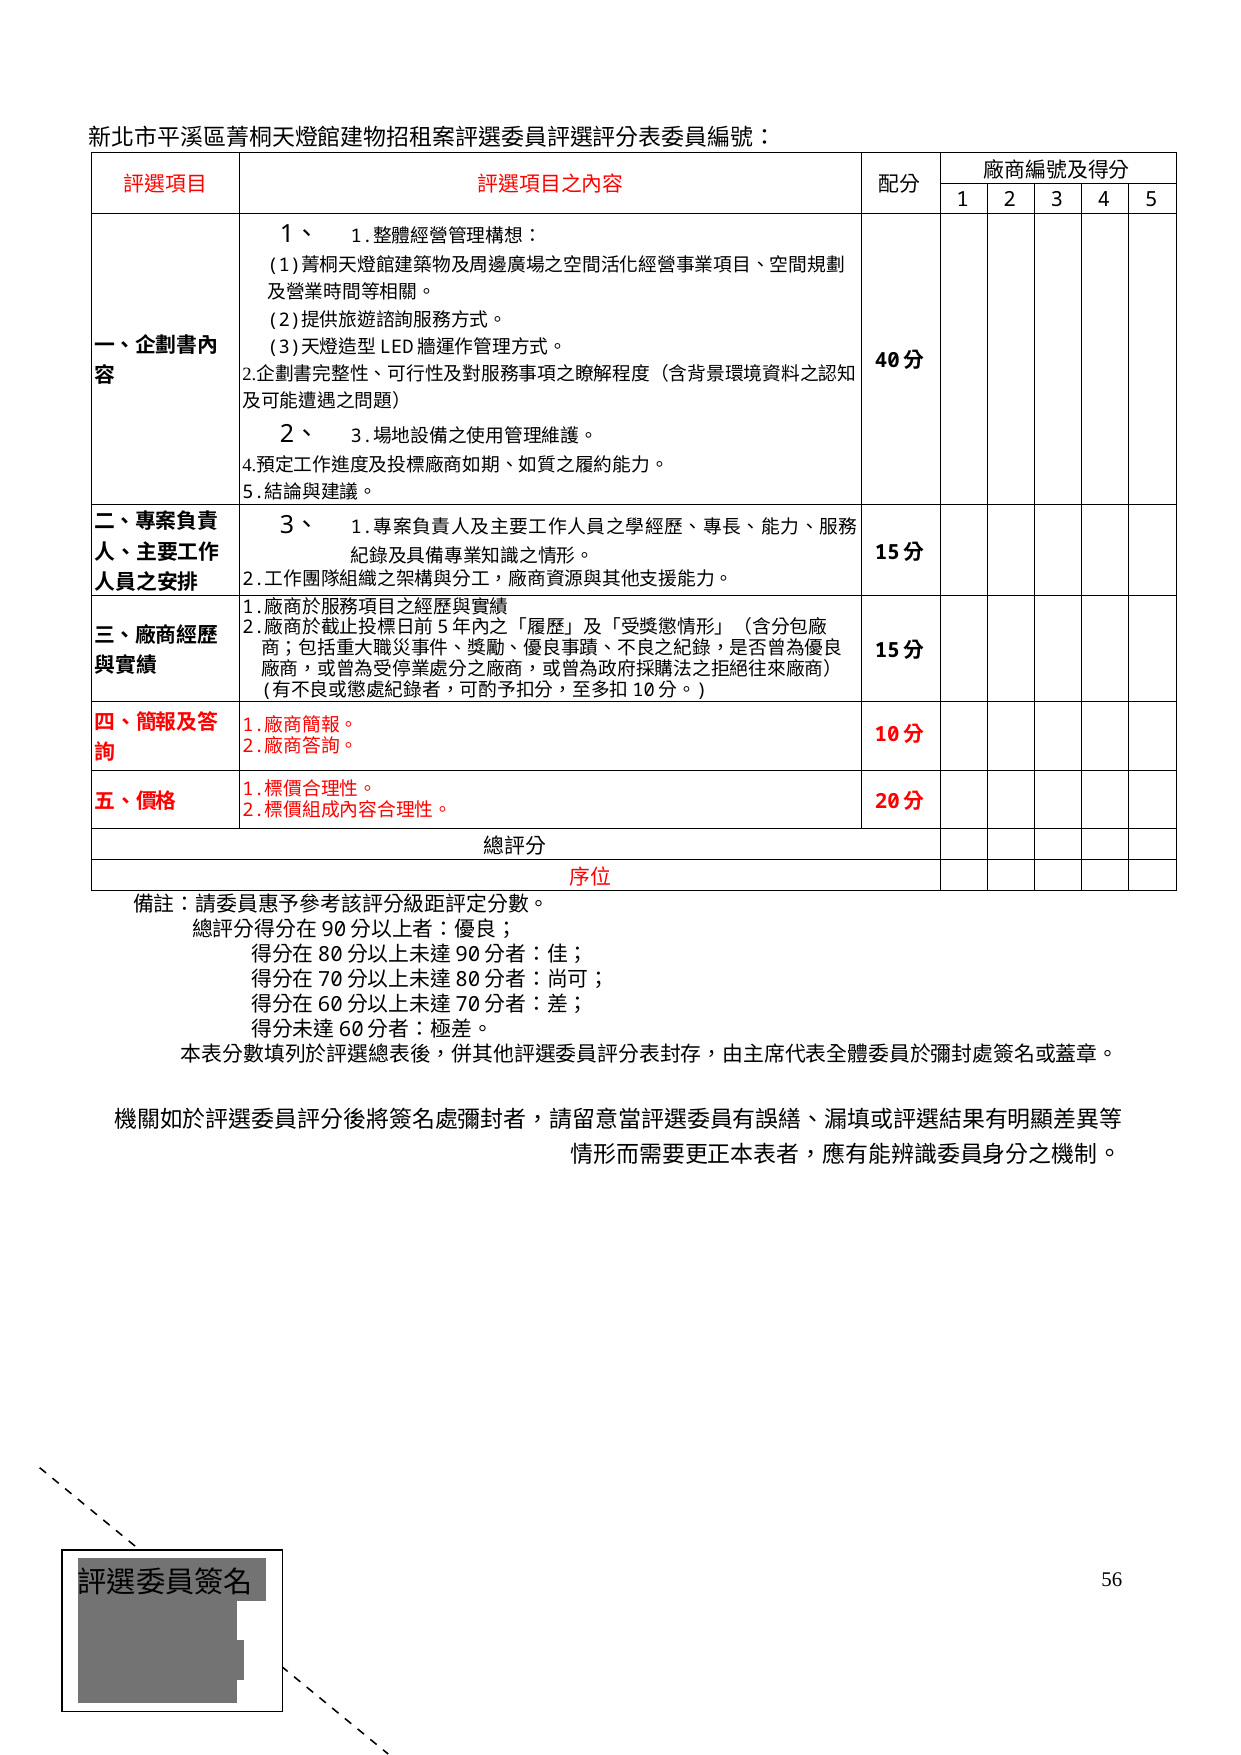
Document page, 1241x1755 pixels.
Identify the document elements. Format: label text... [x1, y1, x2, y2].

text 本表分數填列於評選總表後，併其他評選委員評分表封存，由主席代表全體委員於彌封處簽名或蓋章。 [181, 1041, 1122, 1066]
table_cell [941, 596, 987, 701]
table_cell [988, 214, 1034, 504]
table_cell [941, 829, 987, 859]
table_header 廠商編號及得分 [941, 153, 1176, 183]
table_cell [1035, 596, 1081, 701]
table_cell 10分 [862, 702, 940, 770]
table_cell [1035, 771, 1081, 828]
text [63, 1551, 282, 1711]
table_header 評選項目 [92, 153, 239, 213]
text 評選委員簽名 [77, 1558, 266, 1601]
table_cell [941, 214, 987, 504]
table_cell [1082, 596, 1128, 701]
table_cell [1129, 829, 1176, 859]
text 新北市平溪區菁桐天燈館建物招租案評選委員評選評分表委員編號： [88, 119, 1152, 152]
table_cell [941, 702, 987, 770]
table_cell [1082, 860, 1128, 890]
text 總評分得分在90分以上者：優良； [118, 916, 1122, 941]
table_cell [1035, 829, 1081, 859]
table_cell [941, 860, 987, 890]
table_cell 序位 [92, 860, 940, 890]
table_cell [1035, 702, 1081, 770]
table_cell [941, 771, 987, 828]
text 得分在60分以上未達70分者：差； [243, 991, 1122, 1016]
table_cell 1.專案負責人及主要工作人員之學經歷、專長、能力、服務紀錄及具備專業知識之情形。 2.工作團隊組織之架構與分工，廠商資源與其他支援能力。 [240, 505, 861, 595]
table_cell [1082, 702, 1128, 770]
table_header 配分 [862, 153, 940, 213]
table_cell 總評分 [92, 829, 940, 859]
table_cell [988, 829, 1034, 859]
table_cell 四、簡報及答詢 [92, 702, 239, 770]
table_cell [1035, 505, 1081, 595]
table_cell [1129, 771, 1176, 828]
table_cell [988, 860, 1034, 890]
text 得分未達60分者：極差。 [243, 1016, 1122, 1041]
table_cell 20分 [862, 771, 940, 828]
table_cell 40分 [862, 214, 940, 504]
table_cell [988, 596, 1034, 701]
table_cell 2 [988, 184, 1034, 213]
table_cell [1035, 860, 1081, 890]
text 得分在80分以上未達90分者：佳； [243, 941, 1122, 966]
table_cell 二、專案負責人、主要工作人員之安排 [92, 505, 239, 595]
table_cell [988, 702, 1034, 770]
text 得分在70分以上未達80分者：尚可； [243, 966, 1122, 991]
table_cell [1129, 702, 1176, 770]
table_cell 4 [1082, 184, 1128, 213]
table_header 評選項目之內容 [240, 153, 861, 213]
table_cell [1082, 771, 1128, 828]
table_cell 三、廠商經歷與實績 [92, 596, 239, 701]
table_cell [1082, 829, 1128, 859]
text 機關如於評選委員評分後將簽名處彌封者，請留意當評選委員有誤繕、漏填或評選結果有明顯差異等情形而需要更正本表者，應有能辨識委員身分之機制。 [103, 1101, 1122, 1170]
table_cell 1.標價合理性。 2.標價組成內容合理性。 [240, 771, 861, 828]
table_cell [1129, 214, 1176, 504]
table_cell [988, 771, 1034, 828]
table_cell [1129, 596, 1176, 701]
table_cell [1035, 214, 1081, 504]
table_cell 1 [941, 184, 987, 213]
table_cell 1.整體經營管理構想： (1)菁桐天燈館建築物及周邊廣場之空間活化經營事業項目、空間規劃及營業時間等相關。 (2)提供旅遊諮詢服務方式。 (3)天燈造型LED牆運作管理方式。 2.企劃書完整性、可行性及對服務事項之瞭解程度（含背景環境資料之認知及可能遭遇之問題） 3.場地設備之使用管理維護。 4.預定工作進度及投標廠商如期、如質之履約能力。 5.結論與建議。 [240, 214, 861, 504]
table_cell 5 [1129, 184, 1176, 213]
table_cell [1129, 860, 1176, 890]
table_cell 1.廠商於服務項目之經歷與實績 2.廠商於截止投標日前5年內之「履歷」及「受獎懲情形」（含分包廠商；包括重大職災事件、獎勵、優良事蹟、不良之紀錄，是否曾為優良廠商，或曾為受停業處分之廠商，或曾為政府採購法之拒絕往來廠商）(有不良或懲處紀錄者，可酌予扣分，至多扣10分。) [240, 596, 861, 701]
table_cell [1129, 505, 1176, 595]
table_cell [1082, 505, 1128, 595]
table_cell 五、價格 [92, 771, 239, 828]
table_cell [941, 505, 987, 595]
table_cell [988, 505, 1034, 595]
table_cell 15分 [862, 505, 940, 595]
text 備註：請委員惠予參考該評分級距評定分數。 [118, 891, 1122, 916]
table_cell 一、企劃書內容 [92, 214, 239, 504]
table_cell 1.廠商簡報。 2.廠商答詢。 [240, 702, 861, 770]
table_cell 3 [1035, 184, 1081, 213]
table_cell [1082, 214, 1128, 504]
table_cell 15分 [862, 596, 940, 701]
